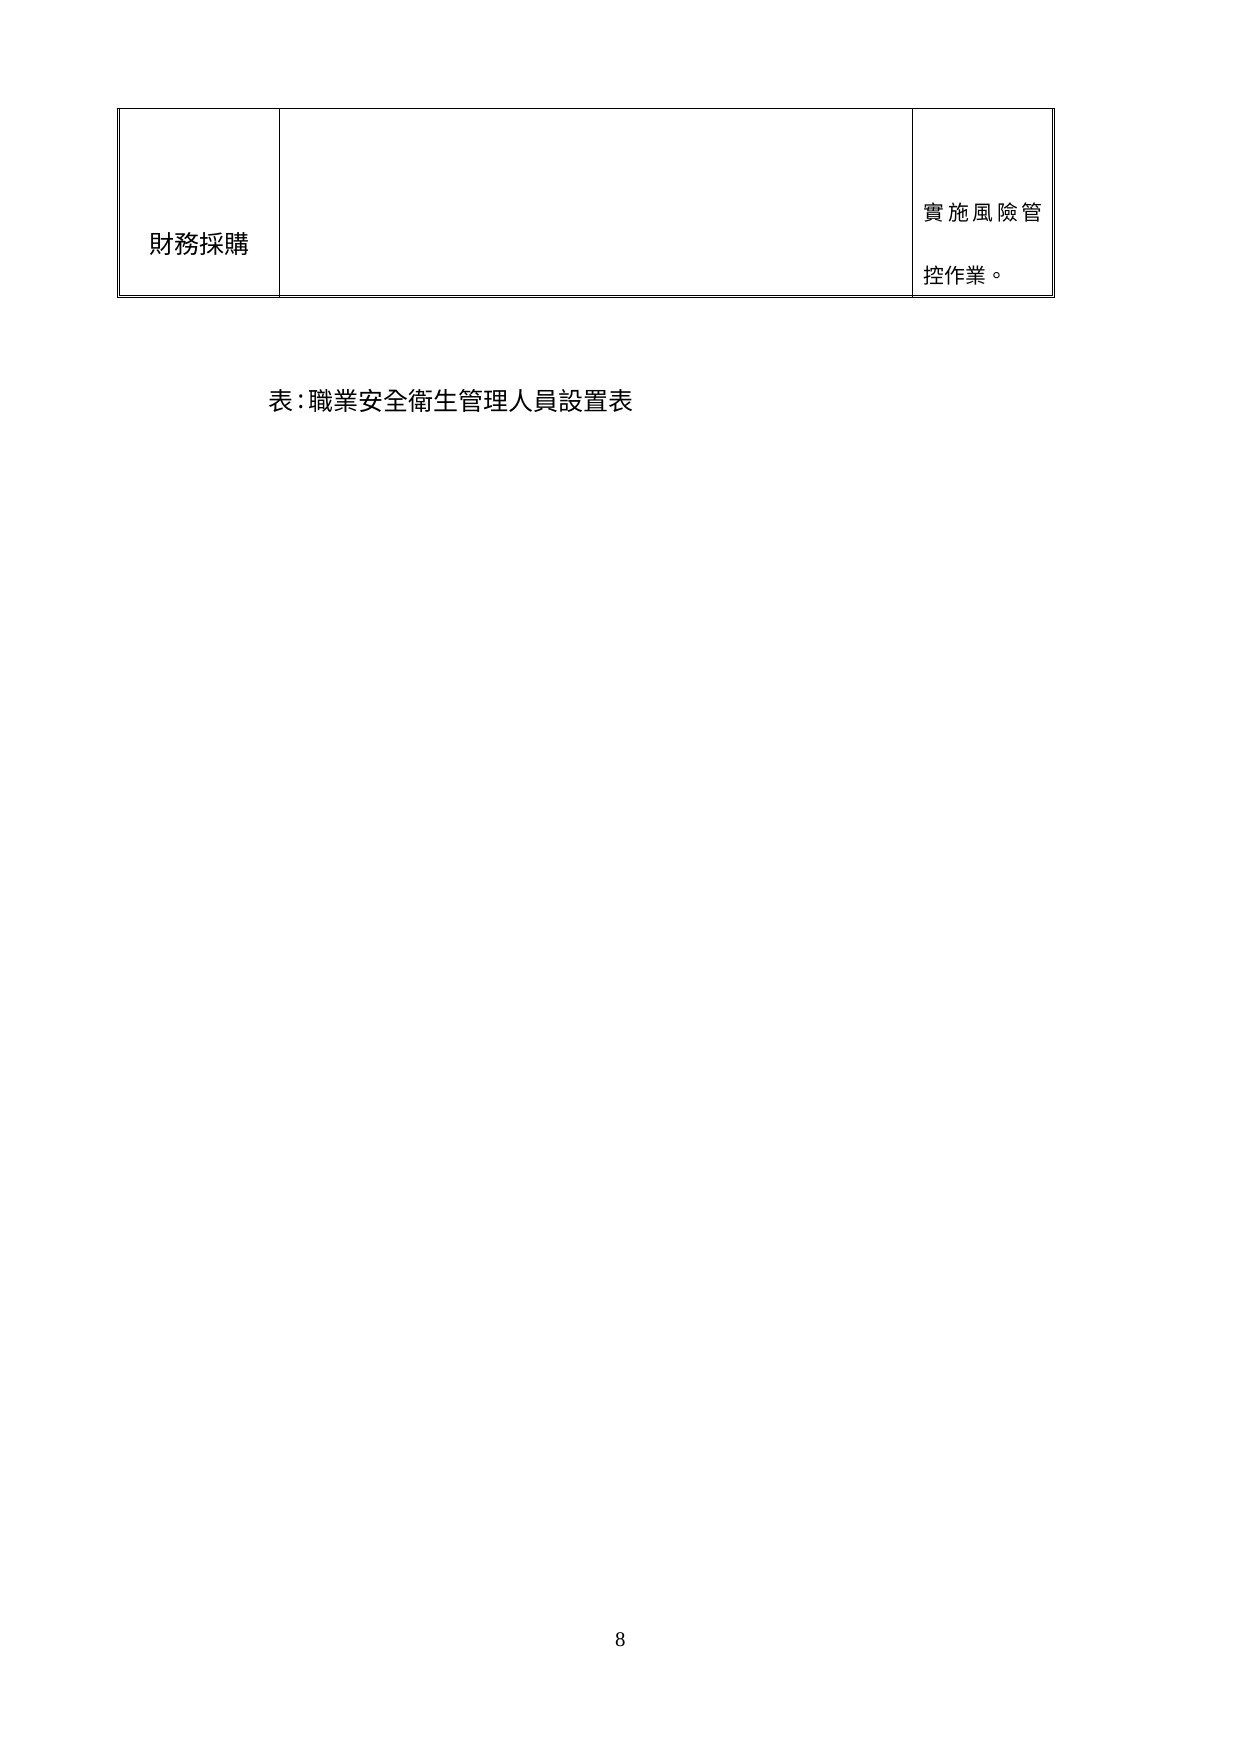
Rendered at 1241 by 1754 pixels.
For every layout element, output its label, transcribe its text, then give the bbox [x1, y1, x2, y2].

text 表:職業安全衛生管理人員設置表 [118, 358, 1122, 420]
table_cell 實施風險管控作業。 [913, 109, 1052, 295]
table_cell [280, 109, 912, 295]
table_cell 財務採購 [120, 109, 279, 295]
